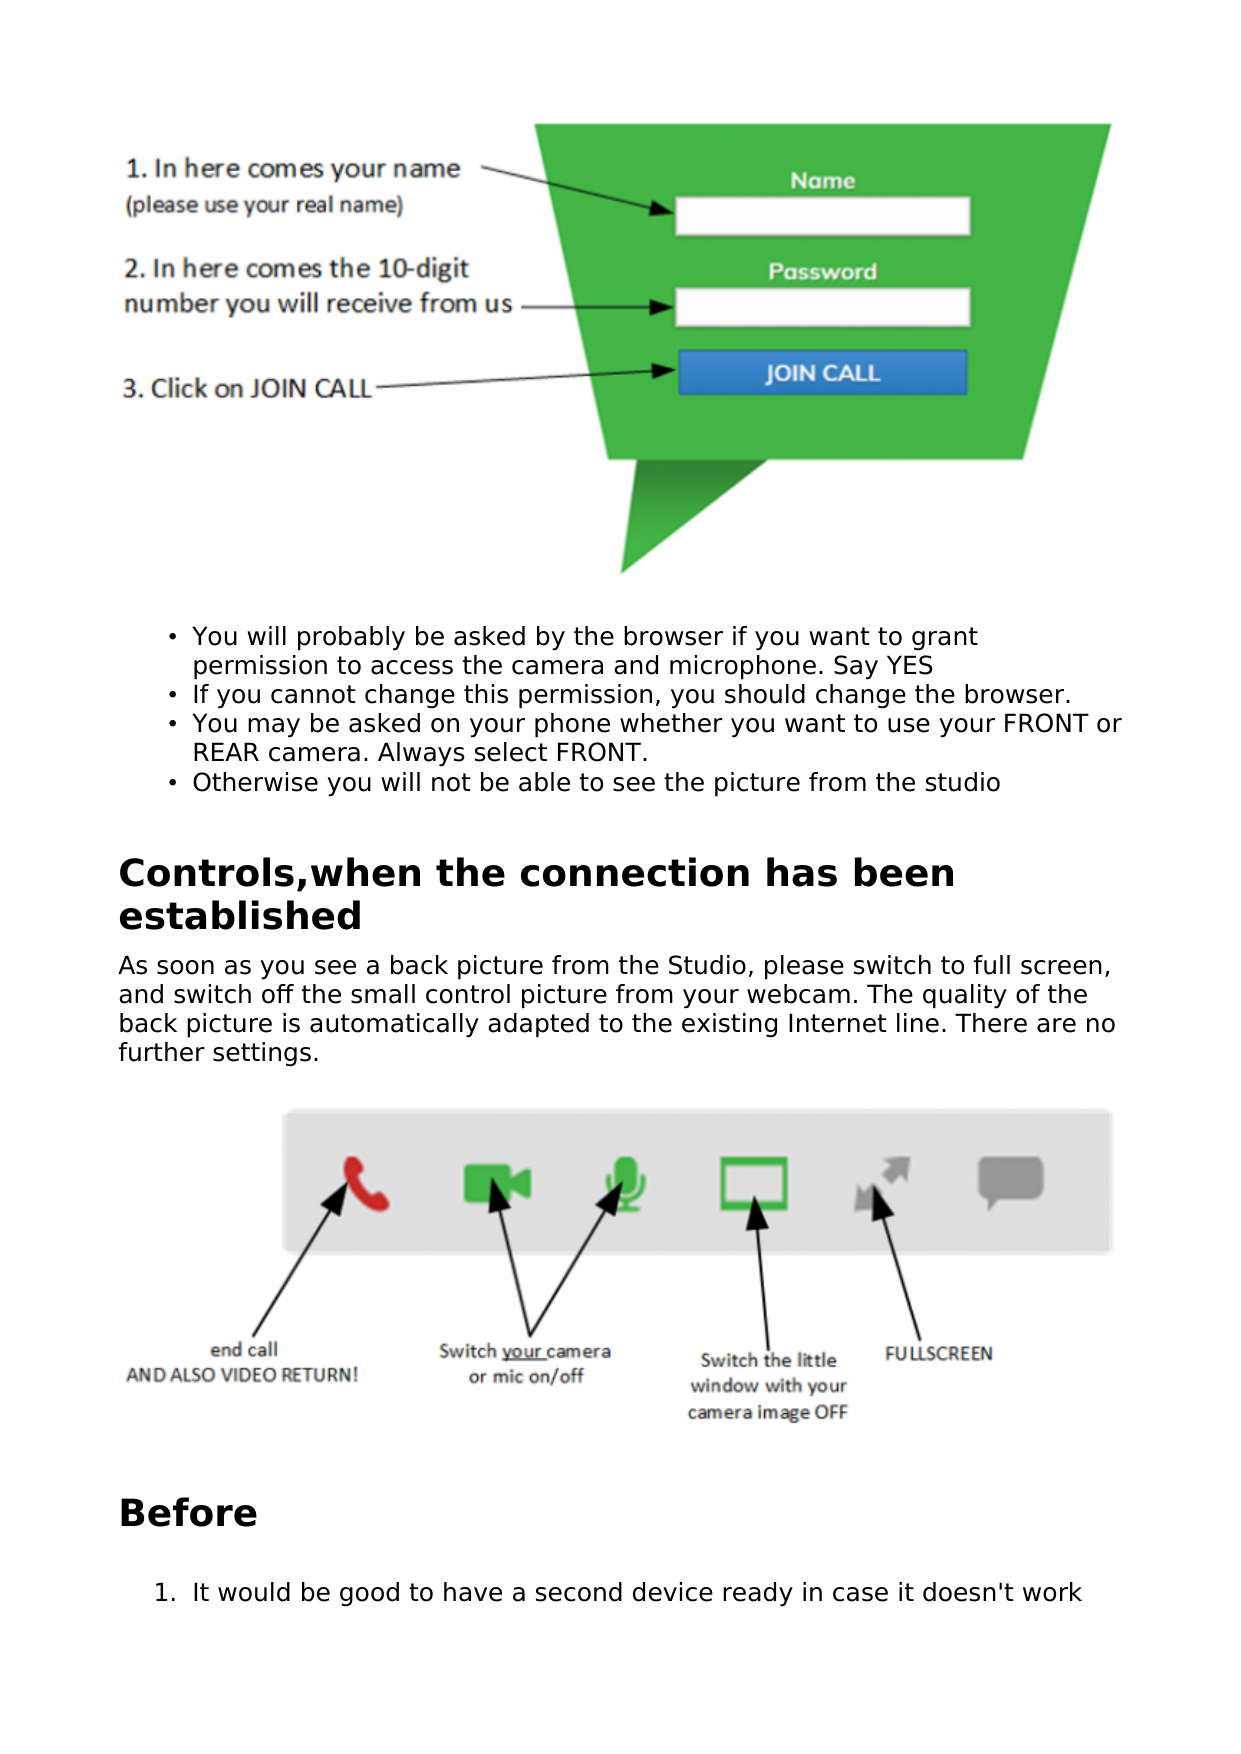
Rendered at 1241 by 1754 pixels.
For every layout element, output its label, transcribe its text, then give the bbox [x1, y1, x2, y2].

subtitle Before [118, 1492, 1122, 1536]
list Otherwise you will not be able to see the picture from the studio [177, 768, 1122, 797]
list It would be good to have a second device ready in case it doesn't work [177, 1578, 1122, 1607]
picture [118, 1097, 1123, 1426]
picture [118, 118, 1123, 580]
text [118, 1426, 1122, 1454]
list You will probably be asked by the browser if you want to grant permission to access the camera and microphone. Say YES [177, 622, 1122, 680]
subtitle Controls,when the connection has been established [118, 851, 1122, 939]
list You may be asked on your phone whether you want to use your FRONT or REAR camera. Always select FRONT. [177, 709, 1122, 768]
text As soon as you see a back picture from the Studio, please switch to full screen, and switch off the small control picture from your webcam. The quality of the back picture is automatically adapted to the existing Internet line. There are no further settings. [118, 951, 1122, 1097]
list If you cannot change this permission, you should change the browser. [177, 680, 1122, 709]
